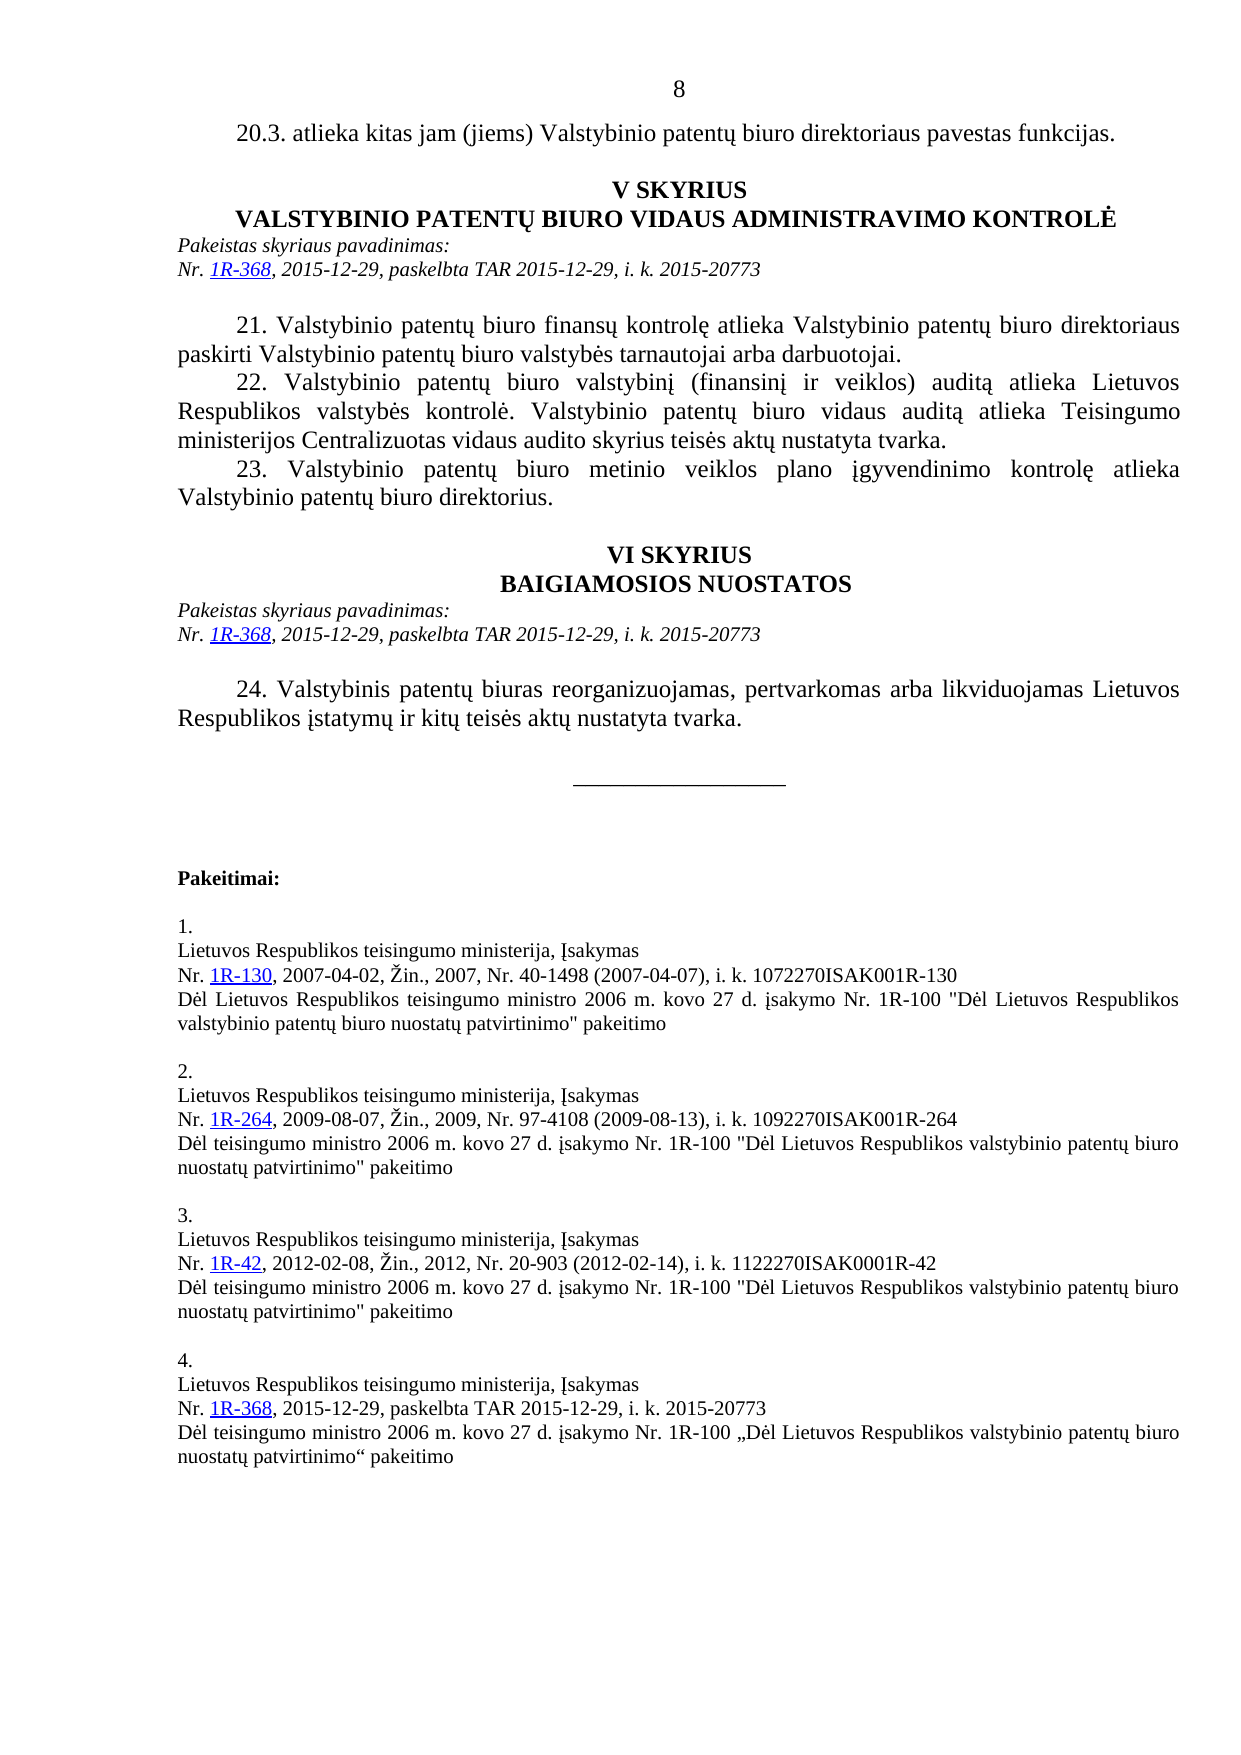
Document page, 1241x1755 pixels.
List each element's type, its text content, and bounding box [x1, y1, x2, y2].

text 2. [177, 1059, 1181, 1083]
text 21. Valstybinio patentų biuro finansų kontrolę atlieka Valstybinio patentų biuro direktoriaus paskirti Valstybinio patentų biuro valstybės tarnautojai arba darbuotojai. [177, 310, 1181, 367]
text 23. Valstybinio patentų biuro metinio veiklos plano įgyvendinimo kontrolę atlieka Valstybinio patentų biuro direktorius. [177, 454, 1181, 511]
text Dėl Lietuvos Respublikos teisingumo ministro 2006 m. kovo 27 d. įsakymo Nr. 1R-100 "Dėl Lietuvos Respublikos valstybinio patentų biuro nuostatų patvirtinimo" pakeitimo [177, 987, 1181, 1035]
text VI SKYRIUS [177, 540, 1181, 569]
text Dėl teisingumo ministro 2006 m. kovo 27 d. įsakymo Nr. 1R-100 "Dėl Lietuvos Respublikos valstybinio patentų biuro nuostatų patvirtinimo" pakeitimo [177, 1131, 1181, 1179]
text Dėl teisingumo ministro 2006 m. kovo 27 d. įsakymo Nr. 1R-100 "Dėl Lietuvos Respublikos valstybinio patentų biuro nuostatų patvirtinimo" pakeitimo [177, 1275, 1181, 1323]
text Lietuvos Respublikos teisingumo ministerija, Įsakymas [177, 938, 1181, 962]
text BAIGIAMOSIOS NUOSTATOS [177, 569, 1181, 597]
text Lietuvos Respublikos teisingumo ministerija, Įsakymas [177, 1372, 1181, 1396]
text Nr. 1R-264, 2009-08-07, Žin., 2009, Nr. 97-4108 (2009-08-13), i. k. 1092270ISAK001R-264 [177, 1107, 1181, 1131]
text Nr. 1R-368, 2015-12-29, paskelbta TAR 2015-12-29, i. k. 2015-20773 [177, 622, 1181, 646]
text Pakeitimai: [177, 866, 1181, 890]
text 1. [177, 914, 1181, 938]
text _________________ [177, 761, 1181, 789]
text Nr. 1R-368, 2015-12-29, paskelbta TAR 2015-12-29, i. k. 2015-20773 [177, 257, 1181, 281]
text V SKYRIUS [177, 176, 1181, 204]
text 20.3. atlieka kitas jam (jiems) Valstybinio patentų biuro direktoriaus pavestas funkcijas. [177, 118, 1181, 147]
text Nr. 1R-368, 2015-12-29, paskelbta TAR 2015-12-29, i. k. 2015-20773 [177, 1396, 1181, 1420]
text 22. Valstybinio patentų biuro valstybinį (finansinį ir veiklos) auditą atlieka Lietuvos Respublikos valstybės kontrolė. Valstybinio patentų biuro vidaus auditą atlieka Teisingumo ministerijos Centralizuotas vidaus audito skyrius teisės aktų nustatyta tvarka. [177, 367, 1181, 454]
text Lietuvos Respublikos teisingumo ministerija, Įsakymas [177, 1083, 1181, 1107]
text 24. Valstybinis patentų biuras reorganizuojamas, pertvarkomas arba likviduojamas Lietuvos Respublikos įstatymų ir kitų teisės aktų nustatyta tvarka. [177, 674, 1181, 732]
text Nr. 1R-130, 2007-04-02, Žin., 2007, Nr. 40-1498 (2007-04-07), i. k. 1072270ISAK001R-130 [177, 962, 1181, 987]
text 3. [177, 1203, 1181, 1227]
text Dėl teisingumo ministro 2006 m. kovo 27 d. įsakymo Nr. 1R-100 „Dėl Lietuvos Respublikos valstybinio patentų biuro nuostatų patvirtinimo“ pakeitimo [177, 1420, 1181, 1468]
text VALSTYBINIO PATENTŲ BIURO VIDAUS ADMINISTRAVIMO KONTROLĖ [177, 204, 1181, 233]
text Lietuvos Respublikos teisingumo ministerija, Įsakymas [177, 1227, 1181, 1251]
text Nr. 1R-42, 2012-02-08, Žin., 2012, Nr. 20-903 (2012-02-14), i. k. 1122270ISAK0001R-42 [177, 1251, 1181, 1275]
text 4. [177, 1347, 1181, 1372]
text Pakeistas skyriaus pavadinimas: [177, 597, 1181, 622]
text Pakeistas skyriaus pavadinimas: [177, 233, 1181, 257]
